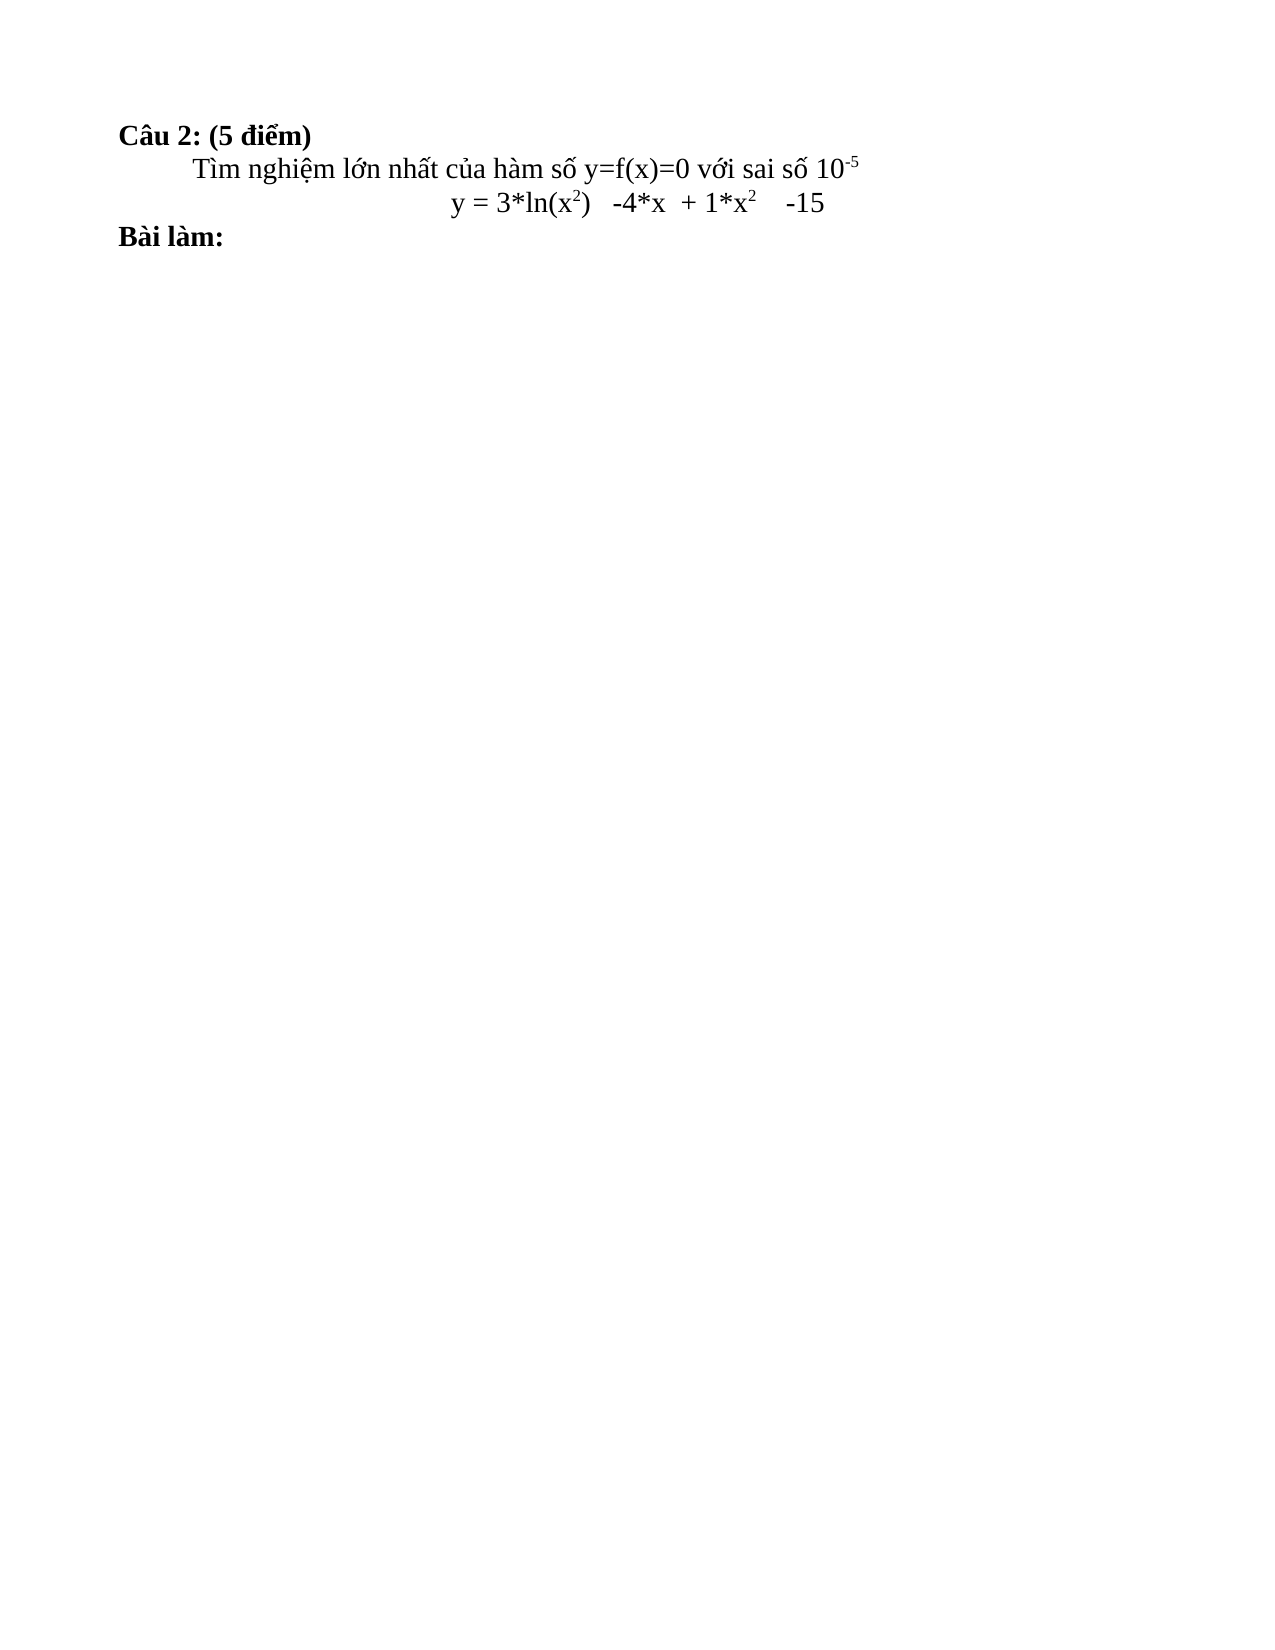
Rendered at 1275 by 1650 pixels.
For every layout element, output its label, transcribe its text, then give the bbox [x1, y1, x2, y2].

text y = 3*ln(x2) -4*x + 1*x2 -15 [118, 185, 1157, 219]
text Câu 2: (5 điểm) [118, 118, 1157, 152]
text Bài làm: [118, 219, 1157, 252]
text Tìm nghiệm lớn nhất của hàm số y=f(x)=0 với sai số 10-5 [118, 152, 1157, 185]
